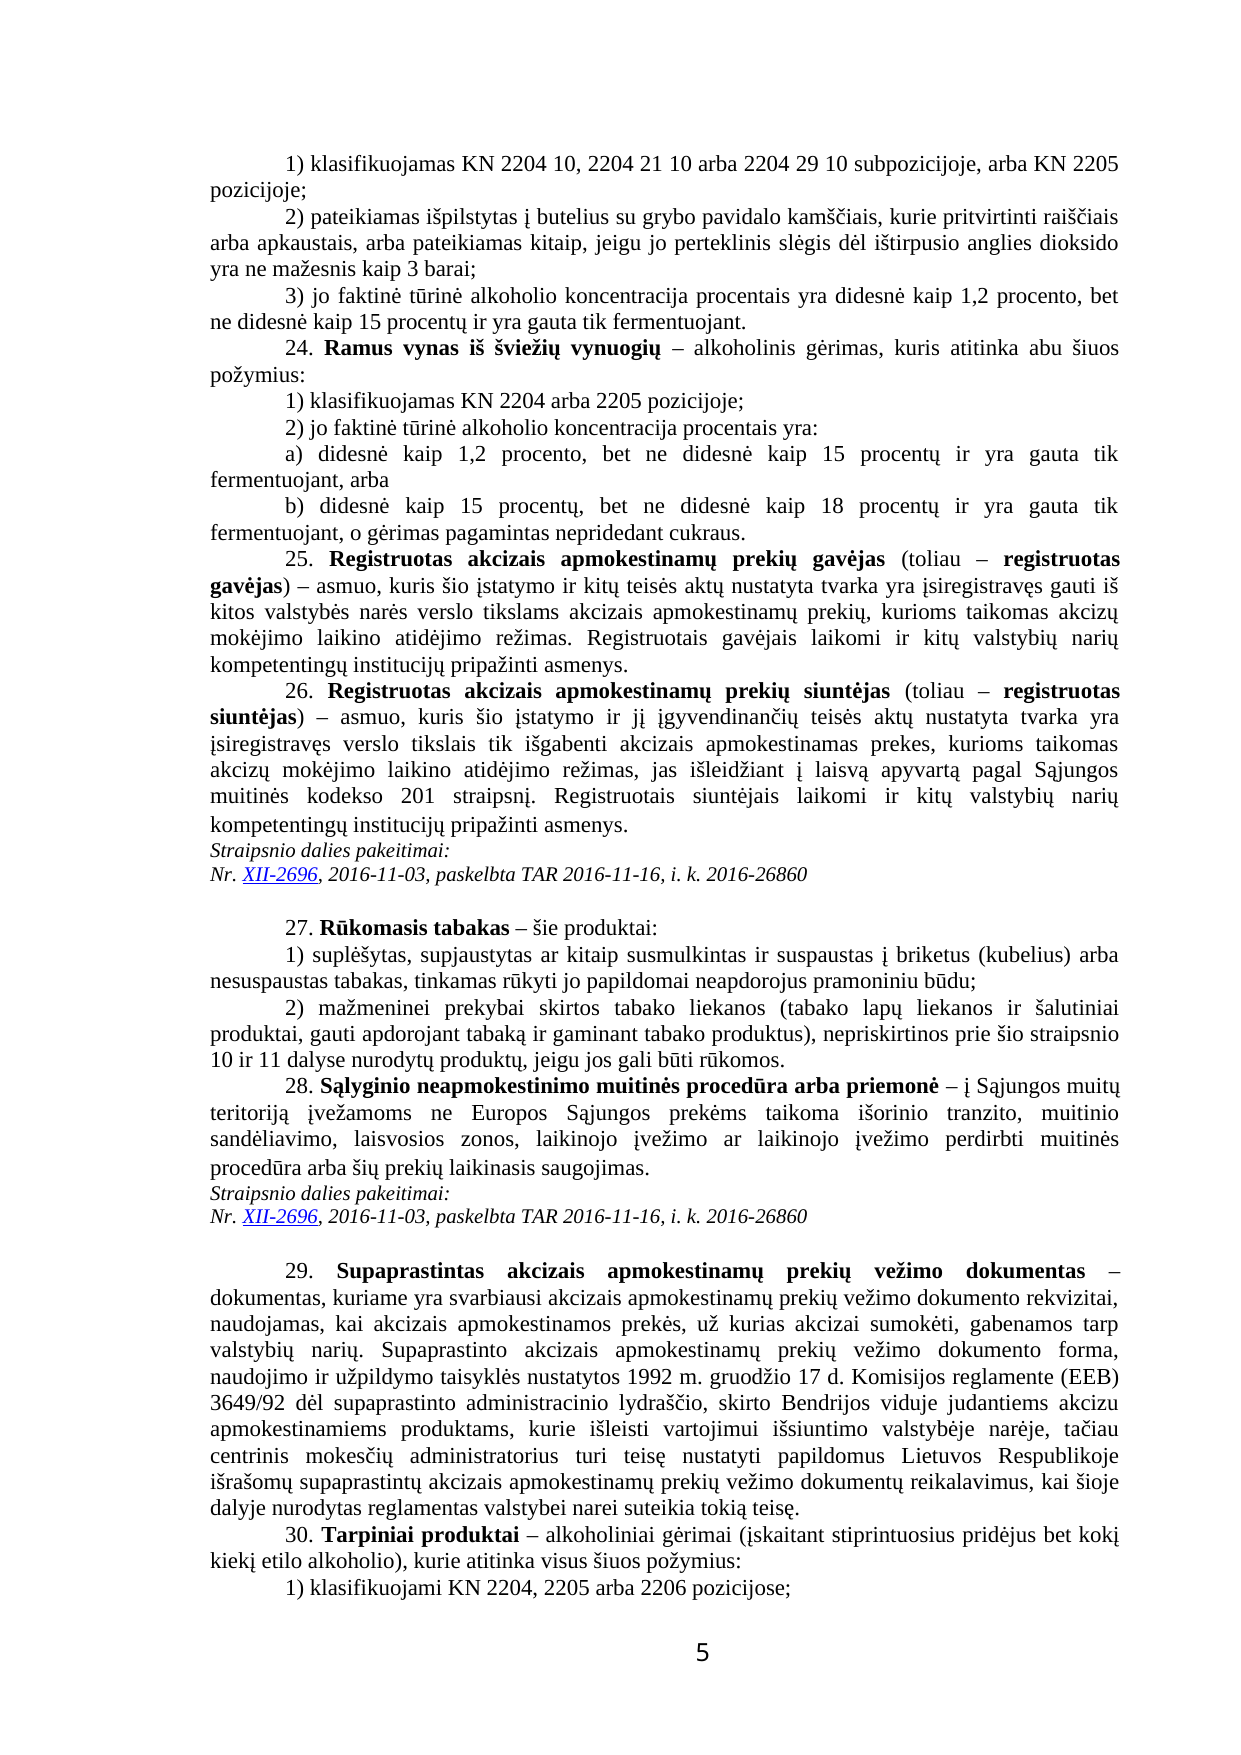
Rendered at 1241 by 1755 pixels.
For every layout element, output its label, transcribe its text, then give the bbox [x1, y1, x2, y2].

text b) didesnė kaip 15 procentų, bet ne didesnė kaip 18 procentų ir yra gauta tik fermentuojant, o gėrimas pagamintas nepridedant cukraus. [210, 493, 1120, 545]
text 24. Ramus vynas iš šviežių vynuogių – alkoholinis gėrimas, kuris atitinka abu šiuos požymius: [210, 334, 1120, 387]
text 27. Rūkomasis tabakas – šie produktai: [210, 914, 1120, 941]
text 2) pateikiamas išpilstytas į butelius su grybo pavidalo kamščiais, kurie pritvirtinti raiščiais arba apkaustais, arba pateikiamas kitaip, jeigu jo perteklinis slėgis dėl ištirpusio anglies dioksido yra ne mažesnis kaip 3 barai; [210, 203, 1120, 282]
text 1) klasifikuojamas KN 2204 10, 2204 21 10 arba 2204 29 10 subpozicijoje, arba KN 2205 pozicijoje; [210, 150, 1120, 203]
text Straipsnio dalies pakeitimai: [210, 1180, 1120, 1204]
text 2) mažmeninei prekybai skirtos tabako liekanos (tabako lapų liekanos ir šalutiniai produktai, gauti apdorojant tabaką ir gaminant tabako produktus), nepriskirtinos prie šio straipsnio 10 ir 11 dalyse nurodytų produktų, jeigu jos gali būti rūkomos. [210, 993, 1120, 1073]
text 1) klasifikuojami KN 2204, 2205 arba 2206 pozicijose; [210, 1573, 1120, 1600]
text 3) jo faktinė tūrinė alkoholio koncentracija procentais yra didesnė kaip 1,2 procento, bet ne didesnė kaip 15 procentų ir yra gauta tik fermentuojant. [210, 282, 1120, 334]
text 25. Registruotas akcizais apmokestinamų prekių gavėjas (toliau – registruotas gavėjas) – asmuo, kuris šio įstatymo ir kitų teisės aktų nustatyta tvarka yra įsiregistravęs gauti iš kitos valstybės narės verslo tikslams akcizais apmokestinamų prekių, kurioms taikomas akcizų mokėjimo laikino atidėjimo režimas. Registruotais gavėjais laikomi ir kitų valstybių narių kompetentingų institucijų pripažinti asmenys. [210, 545, 1120, 677]
text 29. Supaprastintas akcizais apmokestinamų prekių vežimo dokumentas – dokumentas, kuriame yra svarbiausi akcizais apmokestinamų prekių vežimo dokumento rekvizitai, naudojamas, kai akcizais apmokestinamos prekės, už kurias akcizai sumokėti, gabenamos tarp valstybių narių. Supaprastinto akcizais apmokestinamų prekių vežimo dokumento forma, naudojimo ir užpildymo taisyklės nustatytos 1992 m. gruodžio 17 d. Komisijos reglamente (EEB) 3649/92 dėl supaprastinto administracinio lydraščio, skirto Bendrijos viduje judantiems akcizu apmokestinamiems produktams, kurie išleisti vartojimui išsiuntimo valstybėje narėje, tačiau centrinis mokesčių administratorius turi teisę nustatyti papildomus Lietuvos Respublikoje išrašomų supaprastintų akcizais apmokestinamų prekių vežimo dokumentų reikalavimus, kai šioje dalyje nurodytas reglamentas valstybei narei suteikia tokią teisę. [210, 1257, 1120, 1521]
text 1) suplėšytas, supjaustytas ar kitaip susmulkintas ir suspaustas į briketus (kubelius) arba nesuspaustas tabakas, tinkamas rūkyti jo papildomai neapdorojus pramoniniu būdu; [210, 941, 1120, 993]
text Nr. XII-2696, 2016-11-03, paskelbta TAR 2016-11-16, i. k. 2016-26860 [210, 1204, 1120, 1228]
text Straipsnio dalies pakeitimai: [210, 838, 1120, 862]
text 1) klasifikuojamas KN 2204 arba 2205 pozicijoje; [210, 387, 1120, 413]
text Nr. XII-2696, 2016-11-03, paskelbta TAR 2016-11-16, i. k. 2016-26860 [210, 862, 1120, 886]
text a) didesnė kaip 1,2 procento, bet ne didesnė kaip 15 procentų ir yra gauta tik fermentuojant, arba [210, 440, 1120, 493]
text 26. Registruotas akcizais apmokestinamų prekių siuntėjas (toliau – registruotas siuntėjas) – asmuo, kuris šio įstatymo ir jį įgyvendinančių teisės aktų nustatyta tvarka yra įsiregistravęs verslo tikslais tik išgabenti akcizais apmokestinamas prekes, kurioms taikomas akcizų mokėjimo laikino atidėjimo režimas, jas išleidžiant į laisvą apyvartą pagal Sąjungos muitinės kodekso 201 straipsnį. Registruotais siuntėjais laikomi ir kitų valstybių narių kompetentingų institucijų pripažinti asmenys. [210, 677, 1120, 838]
text 30. Tarpiniai produktai – alkoholiniai gėrimai (įskaitant stiprintuosius pridėjus bet kokį kiekį etilo alkoholio), kurie atitinka visus šiuos požymius: [210, 1521, 1120, 1573]
text 2) jo faktinė tūrinė alkoholio koncentracija procentais yra: [210, 413, 1120, 440]
text 28. Sąlyginio neapmokestinimo muitinės procedūra arba priemonė – į Sąjungos muitų teritoriją įvežamoms ne Europos Sąjungos prekėms taikoma išorinio tranzito, muitinio sandėliavimo, laisvosios zonos, laikinojo įvežimo ar laikinojo įvežimo perdirbti muitinės procedūra arba šių prekių laikinasis saugojimas. [210, 1073, 1120, 1180]
